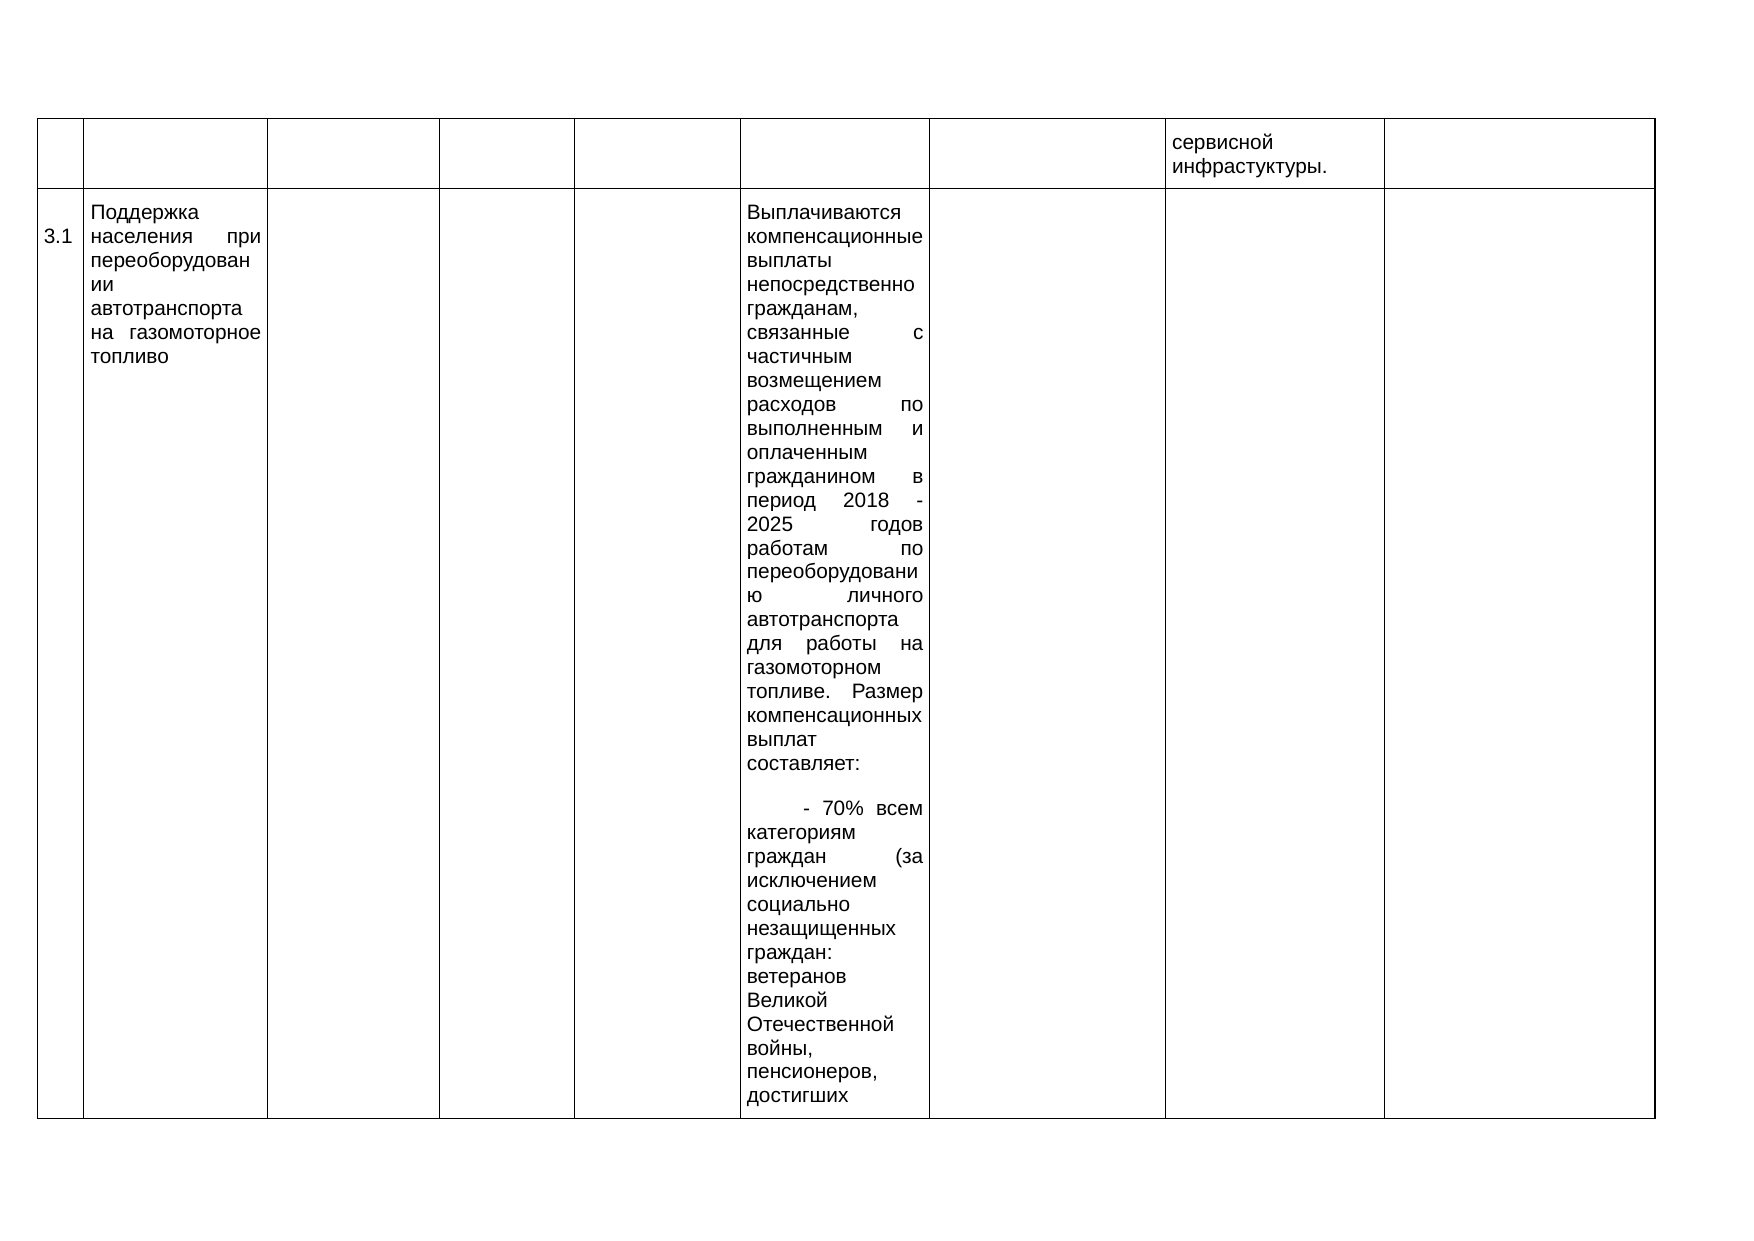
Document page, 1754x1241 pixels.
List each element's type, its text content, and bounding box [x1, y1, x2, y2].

table_cell [930, 119, 1165, 188]
table_cell [1166, 189, 1384, 1118]
table_cell [1385, 119, 1654, 188]
table_cell Выплачиваются компенсационные выплаты непосредственно гражданам, связанные с частичным возмещением расходов по выполненным и оплаченным гражданином в период 2018 - 2025 годов работам по переоборудованию личного автотранспорта для работы на газомоторном топливе. Размер компенсационных выплат составляет: - 70% всем категориям граждан (за исключением социально незащищенных граждан: ветеранов Великой Отечественной войны, пенсионеров, достигших [741, 189, 929, 1118]
table_cell [440, 189, 574, 1118]
table_cell [38, 119, 83, 188]
table_cell сервисной инфрастуктуры. [1166, 119, 1384, 188]
table_cell 3.1 [38, 189, 83, 1118]
table_cell [440, 119, 574, 188]
table_cell Поддержка населения при переоборудовании автотранспорта на газомоторное топливо [84, 189, 267, 1118]
table_cell [741, 119, 929, 188]
table_cell [575, 189, 740, 1118]
table_cell [1385, 189, 1654, 1118]
table_cell [268, 119, 439, 188]
table_cell [575, 119, 740, 188]
table_cell [268, 189, 439, 1118]
table_cell [930, 189, 1165, 1118]
table_cell [84, 119, 267, 188]
